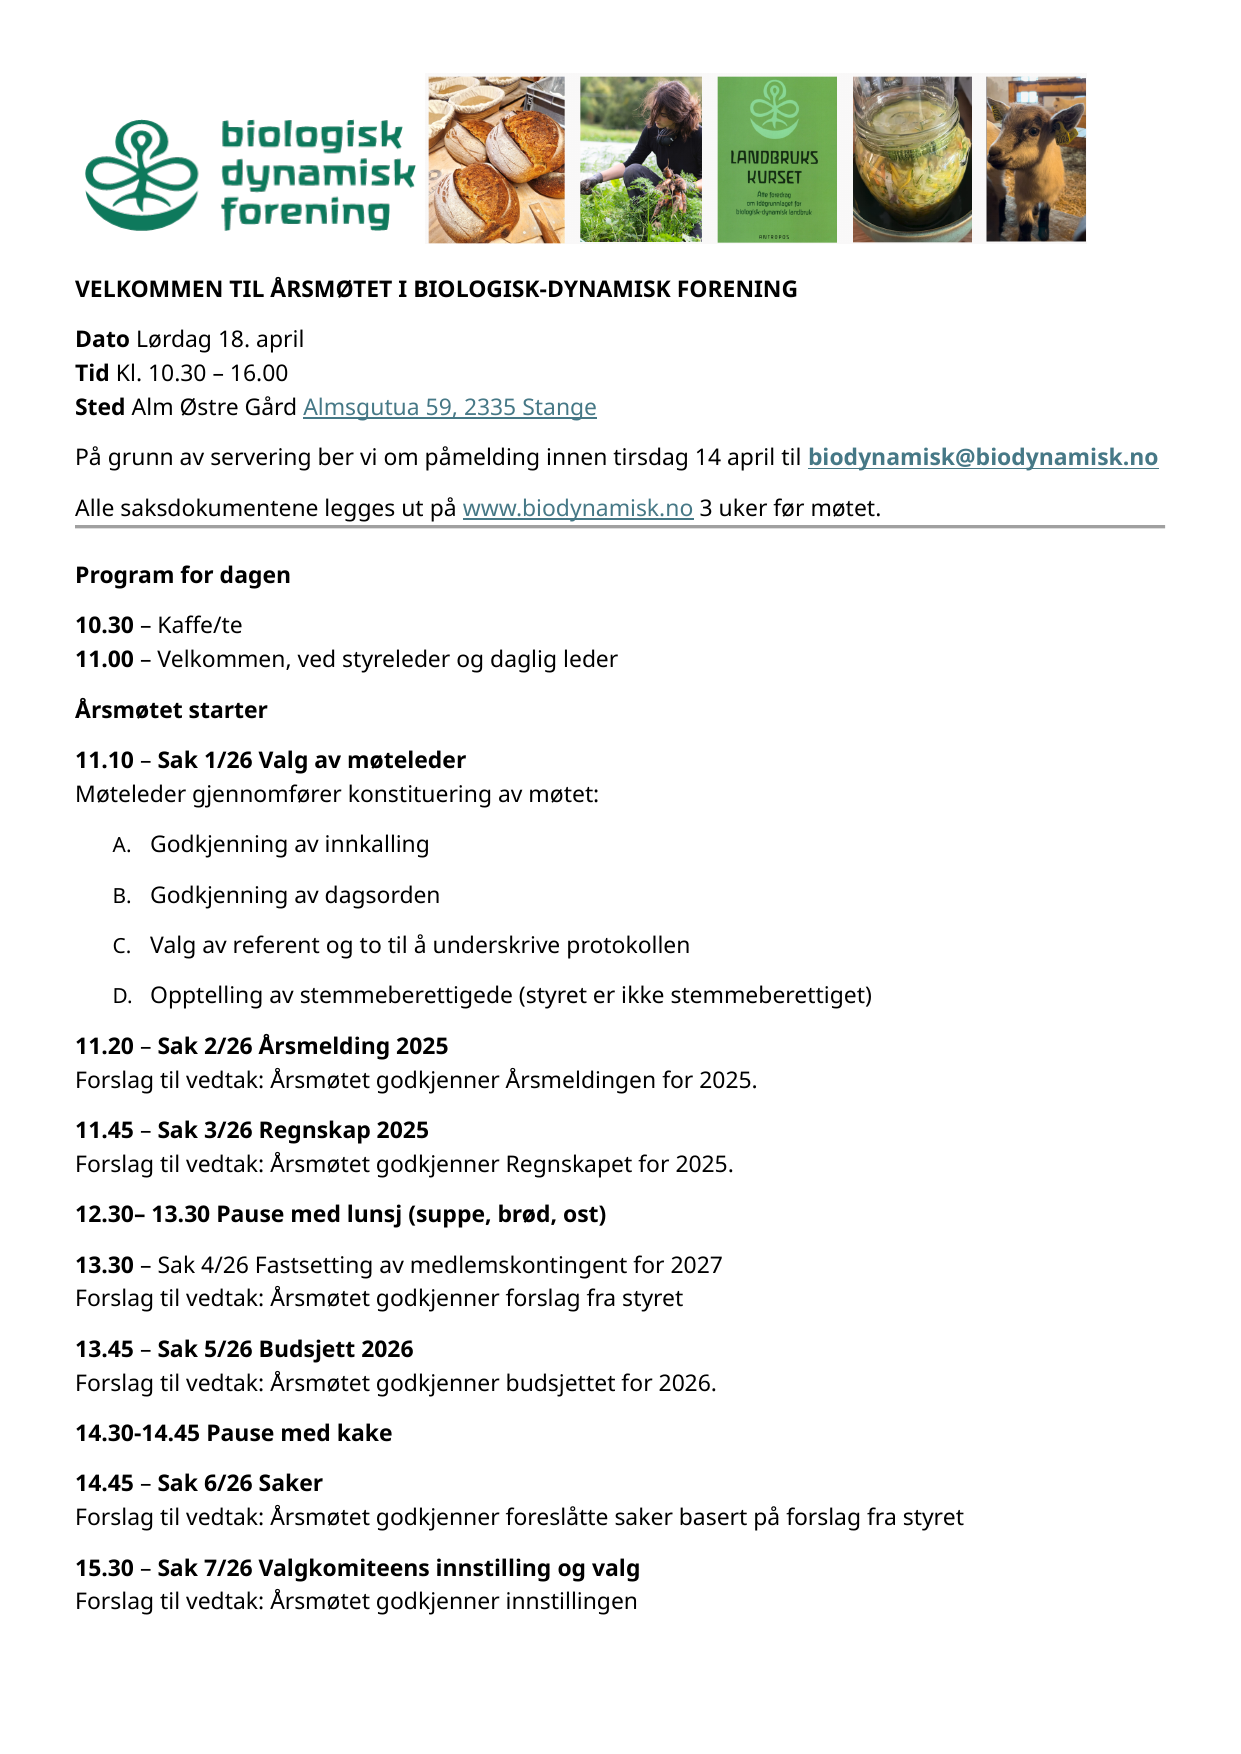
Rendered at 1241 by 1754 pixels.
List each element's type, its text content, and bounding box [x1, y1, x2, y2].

text 11.20 – Sak 2/26 Årsmelding 2025 Forslag til vedtak: Årsmøtet godkjenner Årsmeldingen for 2025. [75, 1030, 1165, 1095]
text 10.30 – Kaffe/te 11.00 – Velkommen, ved styreleder og daglig leder [75, 609, 1165, 674]
list Godkjenning av dagsorden [112, 878, 1165, 910]
text Dato Lørdag 18. april Tid Kl. 10.30 – 16.00 Sted Alm Østre Gård Almsgutua 59, 2335 Stange [75, 323, 1165, 422]
text Årsmøtet starter [75, 693, 1165, 725]
text 14.45 – Sak 6/26 Saker Forslag til vedtak: Årsmøtet godkjenner foreslåtte saker basert på forslag fra styret [75, 1467, 1165, 1532]
text 11.10 – Sak 1/26 Valg av møteleder Møteleder gjennomfører konstituering av møtet: [75, 744, 1165, 809]
text 15.30 – Sak 7/26 Valgkomiteens innstilling og valg Forslag til vedtak: Årsmøtet godkjenner innstillingen [75, 1551, 1165, 1650]
list Opptelling av stemmeberettigede (styret er ikke stemmeberettiget) [112, 979, 1165, 1011]
picture [75, 73, 1087, 244]
text 12.30– 13.30 Pause med lunsj (suppe, brød, ost) [75, 1198, 1165, 1229]
list Valg av referent og to til å underskrive protokollen [112, 929, 1165, 960]
text VELKOMMEN TIL ÅRSMØTET I BIOLOGISK-DYNAMISK FORENING [75, 273, 1165, 304]
text 13.30 – Sak 4/26 Fastsetting av medlemskontingent for 2027 Forslag til vedtak: Årsmøtet godkjenner forslag fra styret [75, 1248, 1165, 1313]
text 14.30-14.45 Pause med kake [75, 1417, 1165, 1448]
text På grunn av servering ber vi om påmelding innen tirsdag 14 april til biodynamisk@biodynamisk.no [75, 441, 1165, 472]
list Godkjenning av innkalling [112, 828, 1165, 859]
text 13.45 – Sak 5/26 Budsjett 2026 Forslag til vedtak: Årsmøtet godkjenner budsjettet for 2026. [75, 1333, 1165, 1398]
text Alle saksdokumentene legges ut på www.biodynamisk.no 3 uker før møtet. [75, 491, 1165, 525]
text 11.45 – Sak 3/26 Regnskap 2025 Forslag til vedtak: Årsmøtet godkjenner Regnskapet for 2025. [75, 1114, 1165, 1179]
text Program for dagen [75, 529, 1165, 590]
